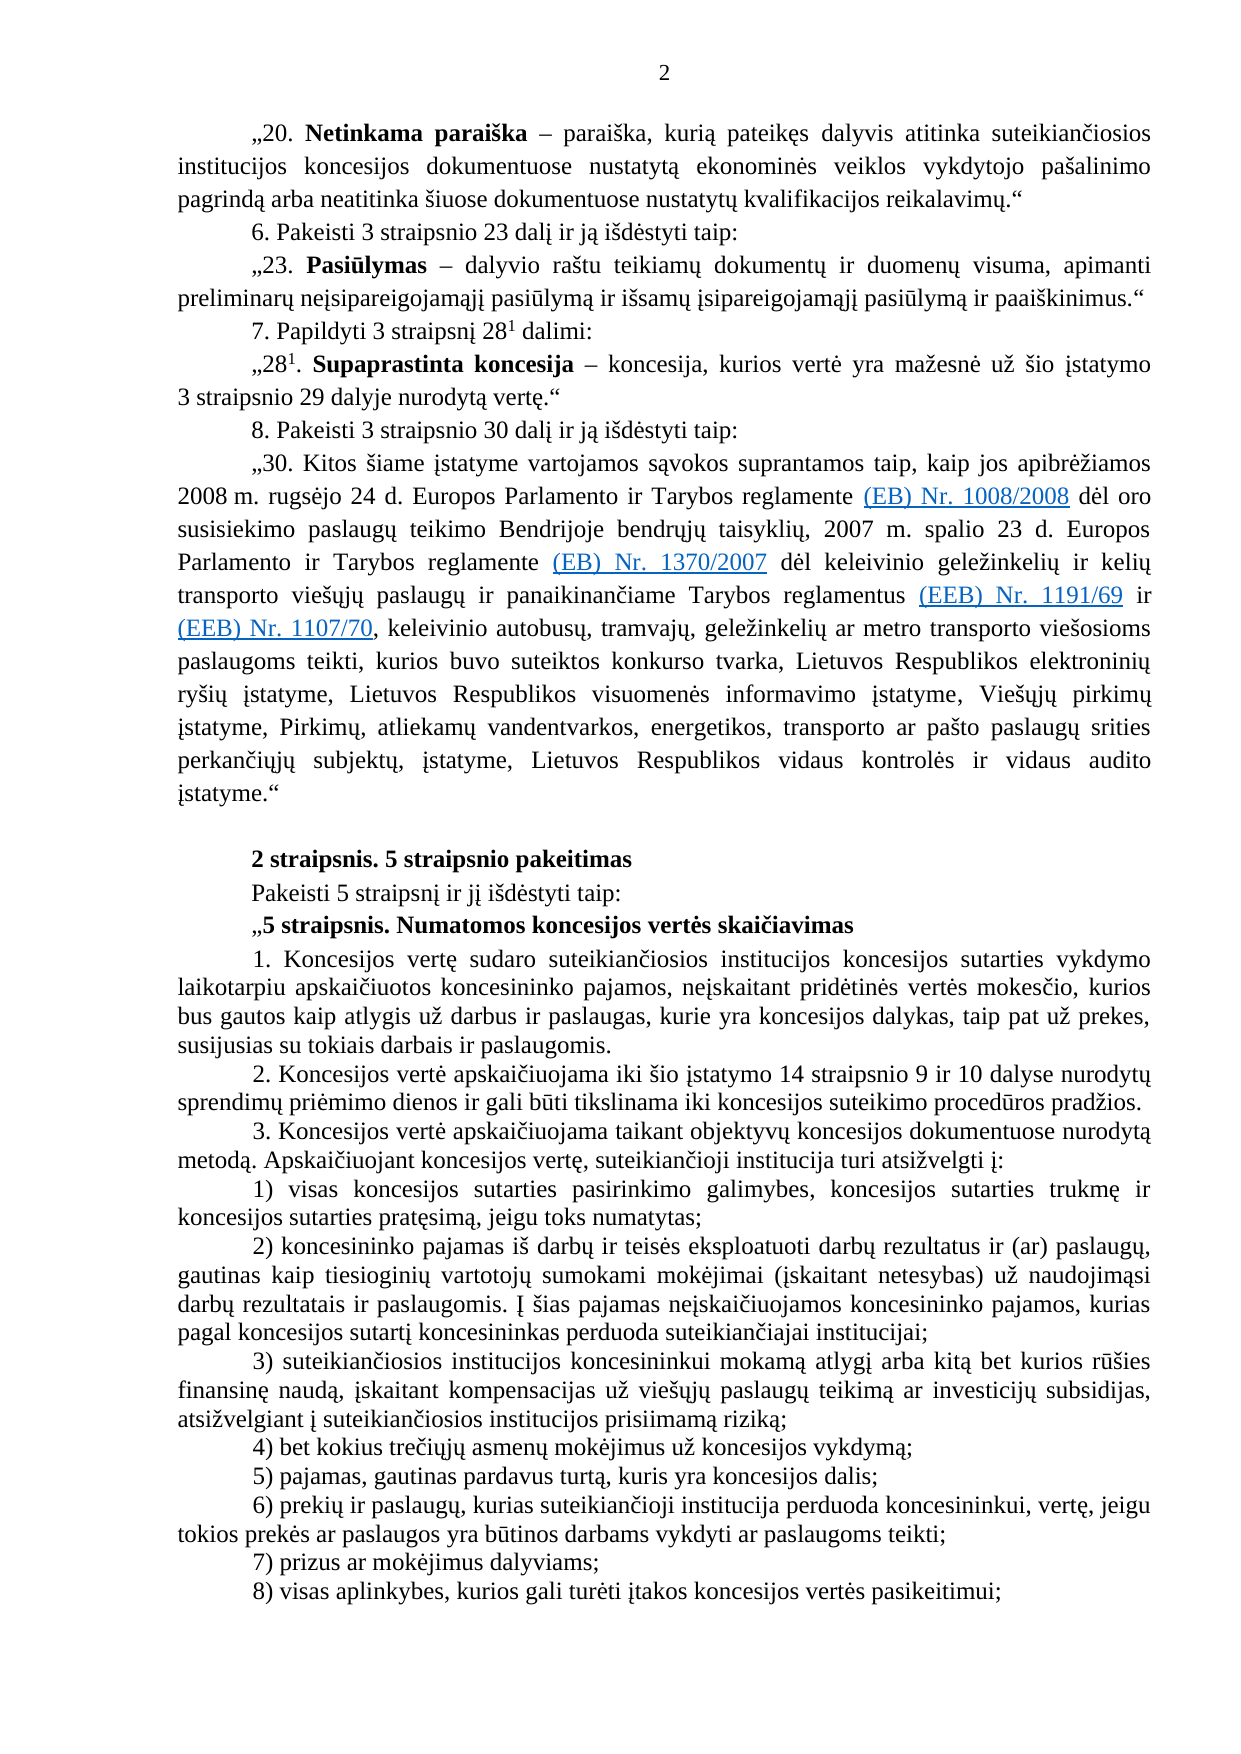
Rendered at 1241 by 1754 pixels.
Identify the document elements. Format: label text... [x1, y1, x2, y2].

text 3) suteikiančiosios institucijos koncesininkui mokamą atlygį arba kitą bet kurios rūšies finansinę naudą, įskaitant kompensacijas už viešųjų paslaugų teikimą ar investicijų subsidijas, atsižvelgiant į suteikiančiosios institucijos prisiimamą riziką; [177, 1346, 1152, 1432]
text 4) bet kokius trečiųjų asmenų mokėjimus už koncesijos vykdymą; [177, 1432, 1152, 1461]
text 7) prizus ar mokėjimus dalyviams; [177, 1547, 1152, 1576]
text 5) pajamas, gautinas pardavus turtą, kuris yra koncesijos dalis; [177, 1461, 1152, 1490]
text 7. Papildyti 3 straipsnį 281 dalimi: [251, 316, 1152, 345]
text 8. Pakeisti 3 straipsnio 30 dalį ir ją išdėstyti taip: [251, 415, 1152, 444]
text „20. Netinkama paraiška – paraiška, kurią pateikęs dalyvis atitinka suteikiančiosios institucijos koncesijos dokumentuose nustatytą ekonominės veiklos vykdytojo pašalinimo pagrindą arba neatitinka šiuose dokumentuose nustatytų kvalifikacijos reikalavimų.“ [177, 118, 1152, 213]
text „281. Supaprastinta koncesija – koncesija, kurios vertė yra mažesnė už šio įstatymo 3 straipsnio 29 dalyje nurodytą vertę.“ [177, 349, 1152, 411]
text 2) koncesininko pajamas iš darbų ir teisės eksploatuoti darbų rezultatus ir (ar) paslaugų, gautinas kaip tiesioginių vartotojų sumokami mokėjimai (įskaitant netesybas) už naudojimąsi darbų rezultatais ir paslaugomis. Į šias pajamas neįskaičiuojamos koncesininko pajamos, kurias pagal koncesijos sutartį koncesininkas perduoda suteikiančiajai institucijai; [177, 1231, 1152, 1346]
text 2. Koncesijos vertė apskaičiuojama iki šio įstatymo 14 straipsnio 9 ir 10 dalyse nurodytų sprendimų priėmimo dienos ir gali būti tikslinama iki koncesijos suteikimo procedūros pradžios. [177, 1059, 1152, 1116]
text 6) prekių ir paslaugų, kurias suteikiančioji institucija perduoda koncesininkui, vertę, jeigu tokios prekės ar paslaugos yra būtinos darbams vykdyti ar paslaugoms teikti; [177, 1490, 1152, 1547]
text 3. Koncesijos vertė apskaičiuojama taikant objektyvų koncesijos dokumentuose nurodytą metodą. Apskaičiuojant koncesijos vertę, suteikiančioji institucija turi atsižvelgti į: [177, 1116, 1152, 1174]
text 1. Koncesijos vertę sudaro suteikiančiosios institucijos koncesijos sutarties vykdymo laikotarpiu apskaičiuotos koncesininko pajamos, neįskaitant pridėtinės vertės mokesčio, kurios bus gautos kaip atlygis už darbus ir paslaugas, kurie yra koncesijos dalykas, taip pat už prekes, susijusias su tokiais darbais ir paslaugomis. [177, 944, 1152, 1059]
text 6. Pakeisti 3 straipsnio 23 dalį ir ją išdėstyti taip: [177, 217, 1152, 246]
text „5 straipsnis. Numatomos koncesijos vertės skaičiavimas [177, 911, 1152, 939]
text Pakeisti 5 straipsnį ir jį išdėstyti taip: [177, 878, 1152, 906]
text 2 straipsnis. 5 straipsnio pakeitimas [177, 844, 1152, 873]
text 8) visas aplinkybes, kurios gali turėti įtakos koncesijos vertės pasikeitimui; [177, 1576, 1152, 1605]
text „23. Pasiūlymas – dalyvio raštu teikiamų dokumentų ir duomenų visuma, apimanti preliminarų neįsipareigojamąjį pasiūlymą ir išsamų įsipareigojamąjį pasiūlymą ir paaiškinimus.“ [177, 250, 1152, 312]
text „30. Kitos šiame įstatyme vartojamos sąvokos suprantamos taip, kaip jos apibrėžiamos 2008 m. rugsėjo 24 d. Europos Parlamento ir Tarybos reglamente (EB) Nr. 1008/2008 dėl oro susisiekimo paslaugų teikimo Bendrijoje bendrųjų taisyklių, 2007 m. spalio 23 d. Europos Parlamento ir Tarybos reglamente (EB) Nr. 1370/2007 dėl keleivinio geležinkelių ir kelių transporto viešųjų paslaugų ir panaikinančiame Tarybos reglamentus (EEB) Nr. 1191/69 ir (EEB) Nr. 1107/70, keleivinio autobusų, tramvajų, geležinkelių ar metro transporto viešosioms paslaugoms teikti, kurios buvo suteiktos konkurso tvarka, Lietuvos Respublikos elektroninių ryšių įstatyme, Lietuvos Respublikos visuomenės informavimo įstatyme, Viešųjų pirkimų įstatyme, Pirkimų, atliekamų vandentvarkos, energetikos, transporto ar pašto paslaugų srities perkančiųjų subjektų, įstatyme, Lietuvos Respublikos vidaus kontrolės ir vidaus audito įstatyme.“ [177, 448, 1152, 807]
text 1) visas koncesijos sutarties pasirinkimo galimybes, koncesijos sutarties trukmę ir koncesijos sutarties pratęsimą, jeigu toks numatytas; [177, 1174, 1152, 1231]
